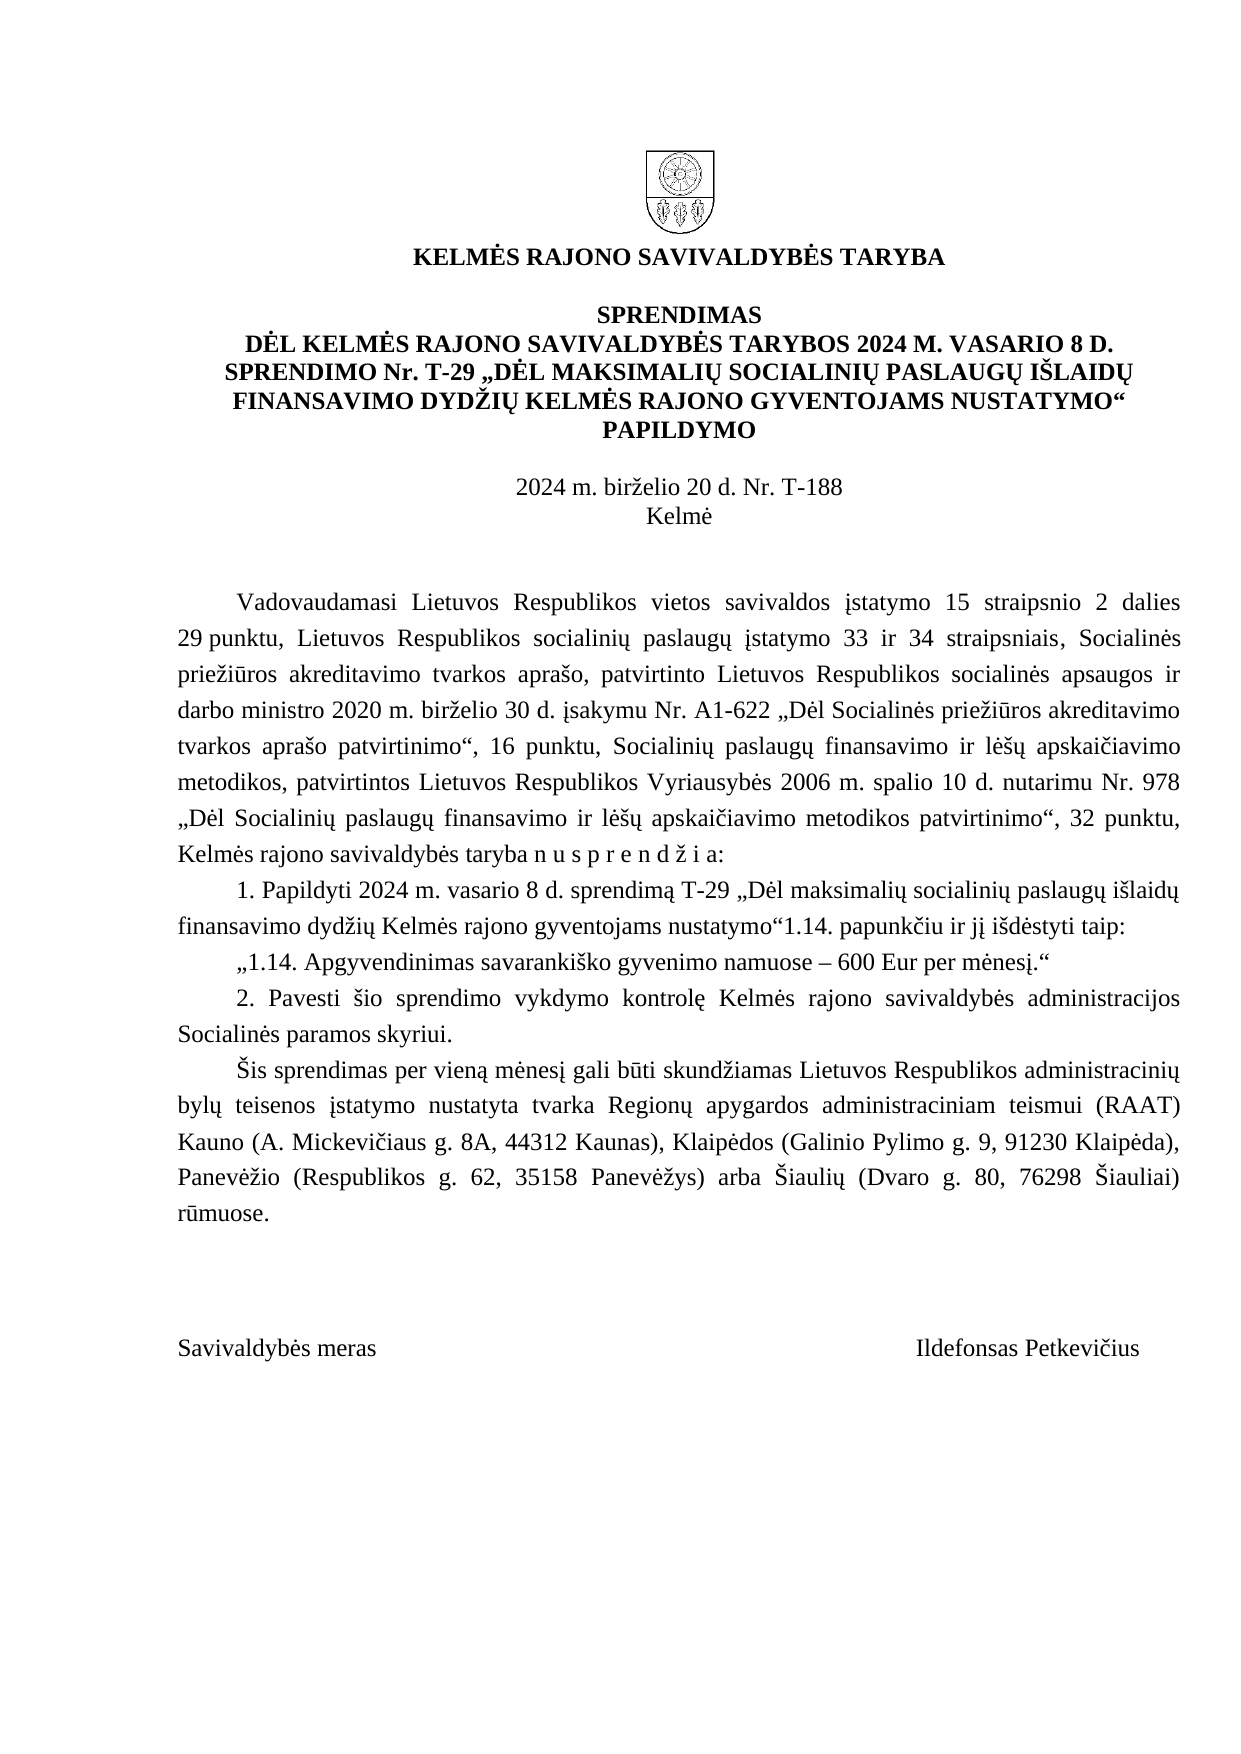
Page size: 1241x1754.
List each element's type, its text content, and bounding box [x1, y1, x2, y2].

text DĖL KELMĖS RAJONO SAVIVALDYBĖS TARYBOS 2024 M. VASARIO 8 D. SPRENDIMO Nr. T-29 „DĖL MAKSIMALIŲ SOCIALINIŲ PASLAUGŲ IŠLAIDŲ FINANSAVIMO DYDŽIŲ KELMĖS RAJONO GYVENTOJAMS NUSTATYMO“ PAPILDYMO [177, 329, 1181, 444]
text SPRENDIMAS [177, 300, 1181, 329]
text 1. Papildyti 2024 m. vasario 8 d. sprendimą T-29 „Dėl maksimalių socialinių paslaugų išlaidų finansavimo dydžių Kelmės rajono gyventojams nustatymo“1.14. papunkčiu ir jį išdėstyti taip: [177, 875, 1181, 940]
text Šis sprendimas per vieną mėnesį gali būti skundžiamas Lietuvos Respublikos administracinių bylų teisenos įstatymo nustatyta tvarka Regionų apygardos administraciniam teismui (RAAT) Kauno (A. Mickevičiaus g. 8A, 44312 Kaunas), Klaipėdos (Galinio Pylimo g. 9, 91230 Klaipėda), Panevėžio (Respublikos g. 62, 35158 Panevėžys) arba Šiaulių (Dvaro g. 80, 76298 Šiauliai) rūmuose. [177, 1055, 1181, 1227]
text KELMĖS RAJONO SAVIVALDYBĖS TARYBA [177, 242, 1181, 271]
text „1.14. Apgyvendinimas savarankiško gyvenimo namuose – 600 Eur per mėnesį.“ [177, 947, 1181, 976]
text 2024 m. birželio 20 d. Nr. T-188 [177, 472, 1181, 501]
text Savivaldybės meras Ildefonsas Petkevičius [177, 1333, 1181, 1362]
text Kelmė [177, 501, 1181, 530]
text 2. Pavesti šio sprendimo vykdymo kontrolę Kelmės rajono savivaldybės administracijos Socialinės paramos skyriui. [177, 983, 1181, 1047]
text Vadovaudamasi Lietuvos Respublikos vietos savivaldos įstatymo 15 straipsnio 2 dalies 29 punktu, Lietuvos Respublikos socialinių paslaugų įstatymo 33 ir 34 straipsniais, Socialinės priežiūros akreditavimo tvarkos aprašo, patvirtinto Lietuvos Respublikos socialinės apsaugos ir darbo ministro 2020 m. birželio 30 d. įsakymu Nr. A1-622 „Dėl Socialinės priežiūros akreditavimo tvarkos aprašo patvirtinimo“, 16 punktu, Socialinių paslaugų finansavimo ir lėšų apskaičiavimo metodikos, patvirtintos Lietuvos Respublikos Vyriausybės 2006 m. spalio 10 d. nutarimu Nr. 978 „Dėl Socialinių paslaugų finansavimo ir lėšų apskaičiavimo metodikos patvirtinimo“, 32 punktu, Kelmės rajono savivaldybės taryba nusprendžia: [177, 587, 1181, 868]
